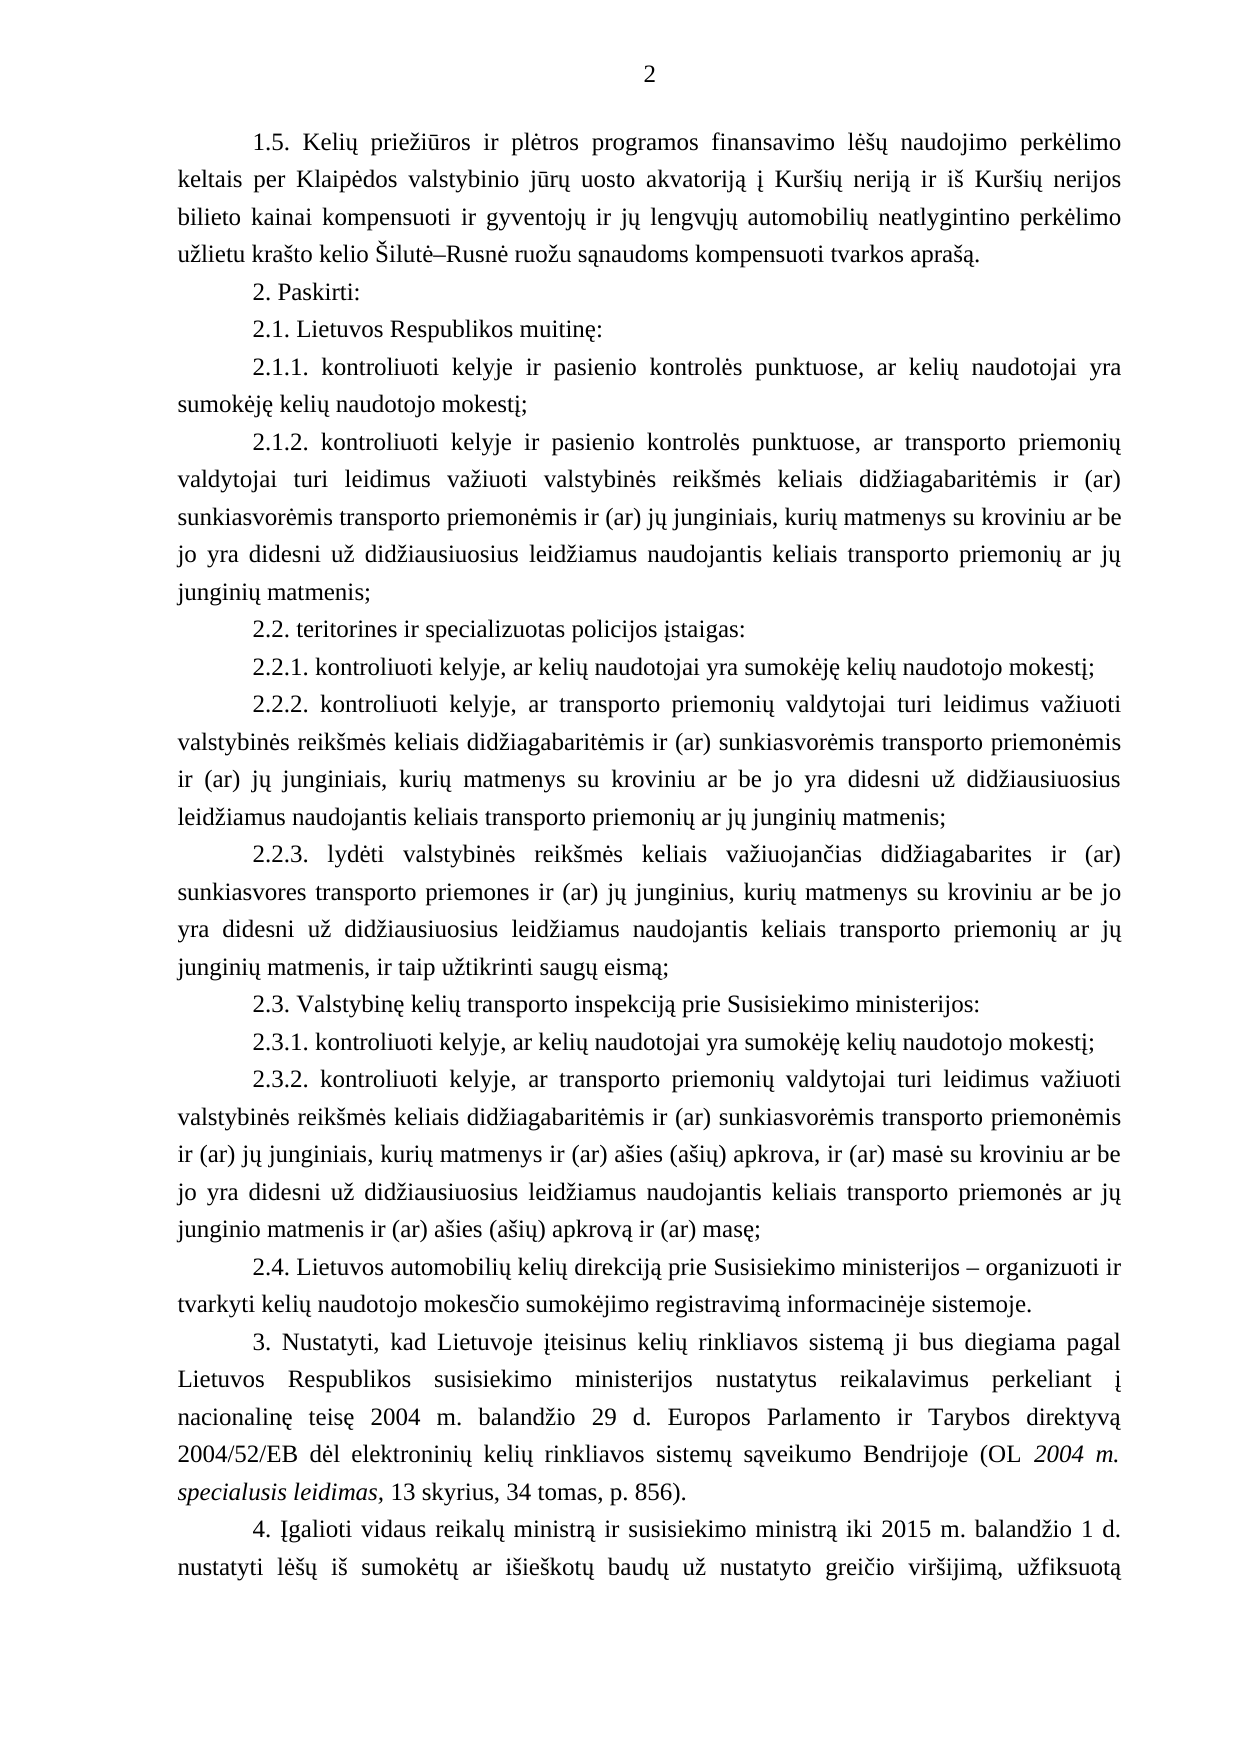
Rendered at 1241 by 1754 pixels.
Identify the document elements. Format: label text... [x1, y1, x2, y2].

text 2.2. teritorines ir specializuotas policijos įstaigas: [177, 606, 1122, 643]
text 2.2.1. kontroliuoti kelyje, ar kelių naudotojai yra sumokėję kelių naudotojo mokestį; [177, 643, 1122, 681]
text 2. Paskirti: [177, 268, 1122, 306]
text 2.3.2. kontroliuoti kelyje, ar transporto priemonių valdytojai turi leidimus važiuoti valstybinės reikšmės keliais didžiagabaritėmis ir (ar) sunkiasvorėmis transporto priemonėmis ir (ar) jų junginiais, kurių matmenys ir (ar) ašies (ašių) apkrova, ir (ar) masė su kroviniu ar be jo yra didesni už didžiausiuosius leidžiamus naudojantis keliais transporto priemonės ar jų junginio matmenis ir (ar) ašies (ašių) apkrovą ir (ar) masę; [177, 1056, 1122, 1243]
text 2.3.1. kontroliuoti kelyje, ar kelių naudotojai yra sumokėję kelių naudotojo mokestį; [177, 1018, 1122, 1056]
text 2.3. Valstybinę kelių transporto inspekciją prie Susisiekimo ministerijos: [177, 981, 1122, 1018]
text 2.1.1. kontroliuoti kelyje ir pasienio kontrolės punktuose, ar kelių naudotojai yra sumokėję kelių naudotojo mokestį; [177, 343, 1122, 418]
text 4. Įgalioti vidaus reikalų ministrą ir susisiekimo ministrą iki 2015 m. balandžio 1 d. nustatyti lėšų iš sumokėtų ar išieškotų baudų už nustatyto greičio viršijimą, užfiksuotą [177, 1506, 1122, 1581]
text 2.1. Lietuvos Respublikos muitinę: [177, 306, 1122, 343]
text 2.4. Lietuvos automobilių kelių direkciją prie Susisiekimo ministerijos – organizuoti ir tvarkyti kelių naudotojo mokesčio sumokėjimo registravimą informacinėje sistemoje. [177, 1243, 1122, 1318]
text 2.2.2. kontroliuoti kelyje, ar transporto priemonių valdytojai turi leidimus važiuoti valstybinės reikšmės keliais didžiagabaritėmis ir (ar) sunkiasvorėmis transporto priemonėmis ir (ar) jų junginiais, kurių matmenys su kroviniu ar be jo yra didesni už didžiausiuosius leidžiamus naudojantis keliais transporto priemonių ar jų junginių matmenis; [177, 681, 1122, 831]
text 3. Nustatyti, kad Lietuvoje įteisinus kelių rinkliavos sistemą ji bus diegiama pagal Lietuvos Respublikos susisiekimo ministerijos nustatytus reikalavimus perkeliant į nacionalinę teisę 2004 m. balandžio 29 d. Europos Parlamento ir Tarybos direktyvą 2004/52/EB dėl elektroninių kelių rinkliavos sistemų sąveikumo Bendrijoje (OL 2004 m. specialusis leidimas, 13 skyrius, 34 tomas, p. 856). [177, 1318, 1122, 1506]
text 2.1.2. kontroliuoti kelyje ir pasienio kontrolės punktuose, ar transporto priemonių valdytojai turi leidimus važiuoti valstybinės reikšmės keliais didžiagabaritėmis ir (ar) sunkiasvorėmis transporto priemonėmis ir (ar) jų junginiais, kurių matmenys su kroviniu ar be jo yra didesni už didžiausiuosius leidžiamus naudojantis keliais transporto priemonių ar jų junginių matmenis; [177, 418, 1122, 606]
text 2.2.3. lydėti valstybinės reikšmės keliais važiuojančias didžiagabarites ir (ar) sunkiasvores transporto priemones ir (ar) jų junginius, kurių matmenys su kroviniu ar be jo yra didesni už didžiausiuosius leidžiamus naudojantis keliais transporto priemonių ar jų junginių matmenis, ir taip užtikrinti saugų eismą; [177, 831, 1122, 981]
text 1.5. Kelių priežiūros ir plėtros programos finansavimo lėšų naudojimo perkėlimo keltais per Klaipėdos valstybinio jūrų uosto akvatoriją į Kuršių neriją ir iš Kuršių nerijos bilieto kainai kompensuoti ir gyventojų ir jų lengvųjų automobilių neatlygintino perkėlimo užlietu krašto kelio Šilutė–Rusnė ruožu sąnaudoms kompensuoti tvarkos aprašą. [177, 118, 1122, 268]
